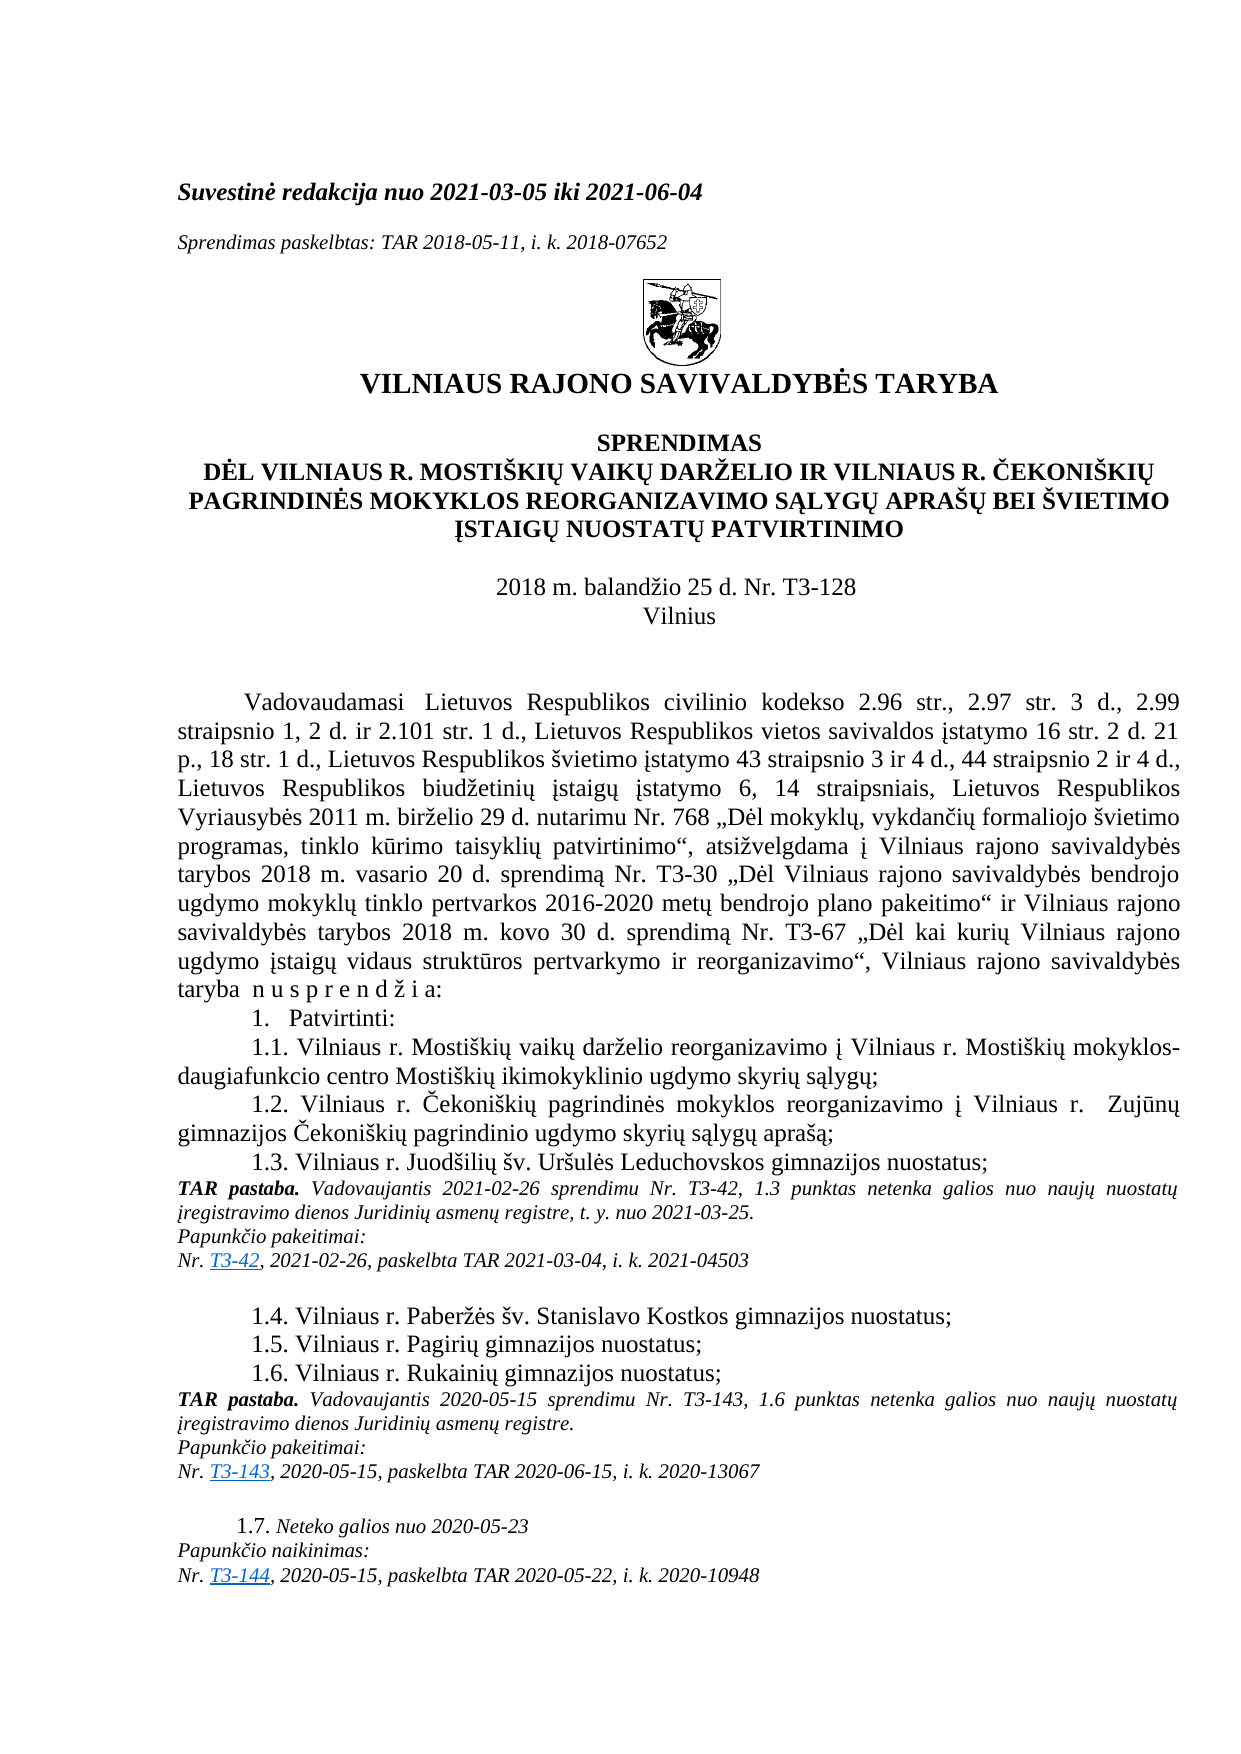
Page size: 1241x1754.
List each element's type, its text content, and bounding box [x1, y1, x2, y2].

text 1.1. Vilniaus r. Mostiškių vaikų darželio reorganizavimo į Vilniaus r. Mostiškių mokyklos-daugiafunkcio centro Mostiškių ikimokyklinio ugdymo skyrių sąlygų; [177, 1032, 1181, 1089]
text 1.6. Vilniaus r. Rukainių gimnazijos nuostatus; [177, 1358, 1181, 1387]
text 2018 m. balandžio 25 d. Nr. T3-128 [177, 572, 1181, 601]
text 1.4. Vilniaus r. Paberžės šv. Stanislavo Kostkos gimnazijos nuostatus; [177, 1301, 1181, 1329]
text Vilnius [177, 601, 1181, 629]
text Papunkčio naikinimas: [177, 1538, 1181, 1562]
text Sprendimas paskelbtas: TAR 2018-05-11, i. k. 2018-07652 [177, 230, 1181, 254]
text Suvestinė redakcija nuo 2021-03-05 iki 2021-06-04 [177, 177, 1181, 206]
text 1.3. Vilniaus r. Juodšilių šv. Uršulės Leduchovskos gimnazijos nuostatus; [177, 1147, 1181, 1176]
text Nr. T3-143, 2020-05-15, paskelbta TAR 2020-06-15, i. k. 2020-13067 [177, 1459, 1181, 1483]
text 1. Patvirtinti: [251, 1003, 1181, 1032]
text 1.7. Neteko galios nuo 2020-05-23 [177, 1512, 1181, 1538]
text Papunkčio pakeitimai: [177, 1435, 1181, 1459]
text 1.5. Vilniaus r. Pagirių gimnazijos nuostatus; [177, 1329, 1181, 1358]
text TAR pastaba. Vadovaujantis 2020-05-15 sprendimu Nr. T3-143, 1.6 punktas netenka galios nuo naujų nuostatų įregistravimo dienos Juridinių asmenų registre. [177, 1387, 1181, 1435]
text Papunkčio pakeitimai: [177, 1224, 1181, 1248]
text Nr. T3-42, 2021-02-26, paskelbta TAR 2021-03-04, i. k. 2021-04503 [177, 1248, 1181, 1272]
text 1.2. Vilniaus r. Čekoniškių pagrindinės mokyklos reorganizavimo į Vilniaus r. Zujūnų gimnazijos Čekoniškių pagrindinio ugdymo skyrių sąlygų aprašą; [177, 1089, 1181, 1147]
text VILNIAUS RAJONO SAVIVALDYBĖS TARYBA [177, 366, 1181, 399]
text Vadovaudamasi Lietuvos Respublikos civilinio kodekso 2.96 str., 2.97 str. 3 d., 2.99 straipsnio 1, 2 d. ir 2.101 str. 1 d., Lietuvos Respublikos vietos savivaldos įstatymo 16 str. 2 d. 21 p., 18 str. 1 d., Lietuvos Respublikos švietimo įstatymo 43 straipsnio 3 ir 4 d., 44 straipsnio 2 ir 4 d., Lietuvos Respublikos biudžetinių įstaigų įstatymo 6, 14 straipsniais, Lietuvos Respublikos Vyriausybės 2011 m. birželio 29 d. nutarimu Nr. 768 „Dėl mokyklų, vykdančių formaliojo švietimo programas, tinklo kūrimo taisyklių patvirtinimo“, atsižvelgdama į Vilniaus rajono savivaldybės tarybos 2018 m. vasario 20 d. sprendimą Nr. T3-30 „Dėl Vilniaus rajono savivaldybės bendrojo ugdymo mokyklų tinklo pertvarkos 2016-2020 metų bendrojo plano pakeitimo“ ir Vilniaus rajono savivaldybės tarybos 2018 m. kovo 30 d. sprendimą Nr. T3-67 „Dėl kai kurių Vilniaus rajono ugdymo įstaigų vidaus struktūros pertvarkymo ir reorganizavimo“, Vilniaus rajono savivaldybės taryba n u s p r e n d ž i a: [177, 687, 1181, 1003]
text TAR pastaba. Vadovaujantis 2021-02-26 sprendimu Nr. T3-42, 1.3 punktas netenka galios nuo naujų nuostatų įregistravimo dienos Juridinių asmenų registre, t. y. nuo 2021-03-25. [177, 1176, 1181, 1224]
text SPRENDIMAS [177, 428, 1181, 457]
text Nr. T3-144, 2020-05-15, paskelbta TAR 2020-05-22, i. k. 2020-10948 [177, 1562, 1181, 1587]
text DĖL VILNIAUS R. MOSTIŠKIŲ VAIKŲ DARŽELIO IR VILNIAUS R. ČEKONIŠKIŲ PAGRINDINĖS MOKYKLOS REORGANIZAVIMO SĄLYGŲ APRAŠŲ BEI ŠVIETIMO ĮSTAIGŲ NUOSTATŲ PATVIRTINIMO [177, 457, 1181, 543]
